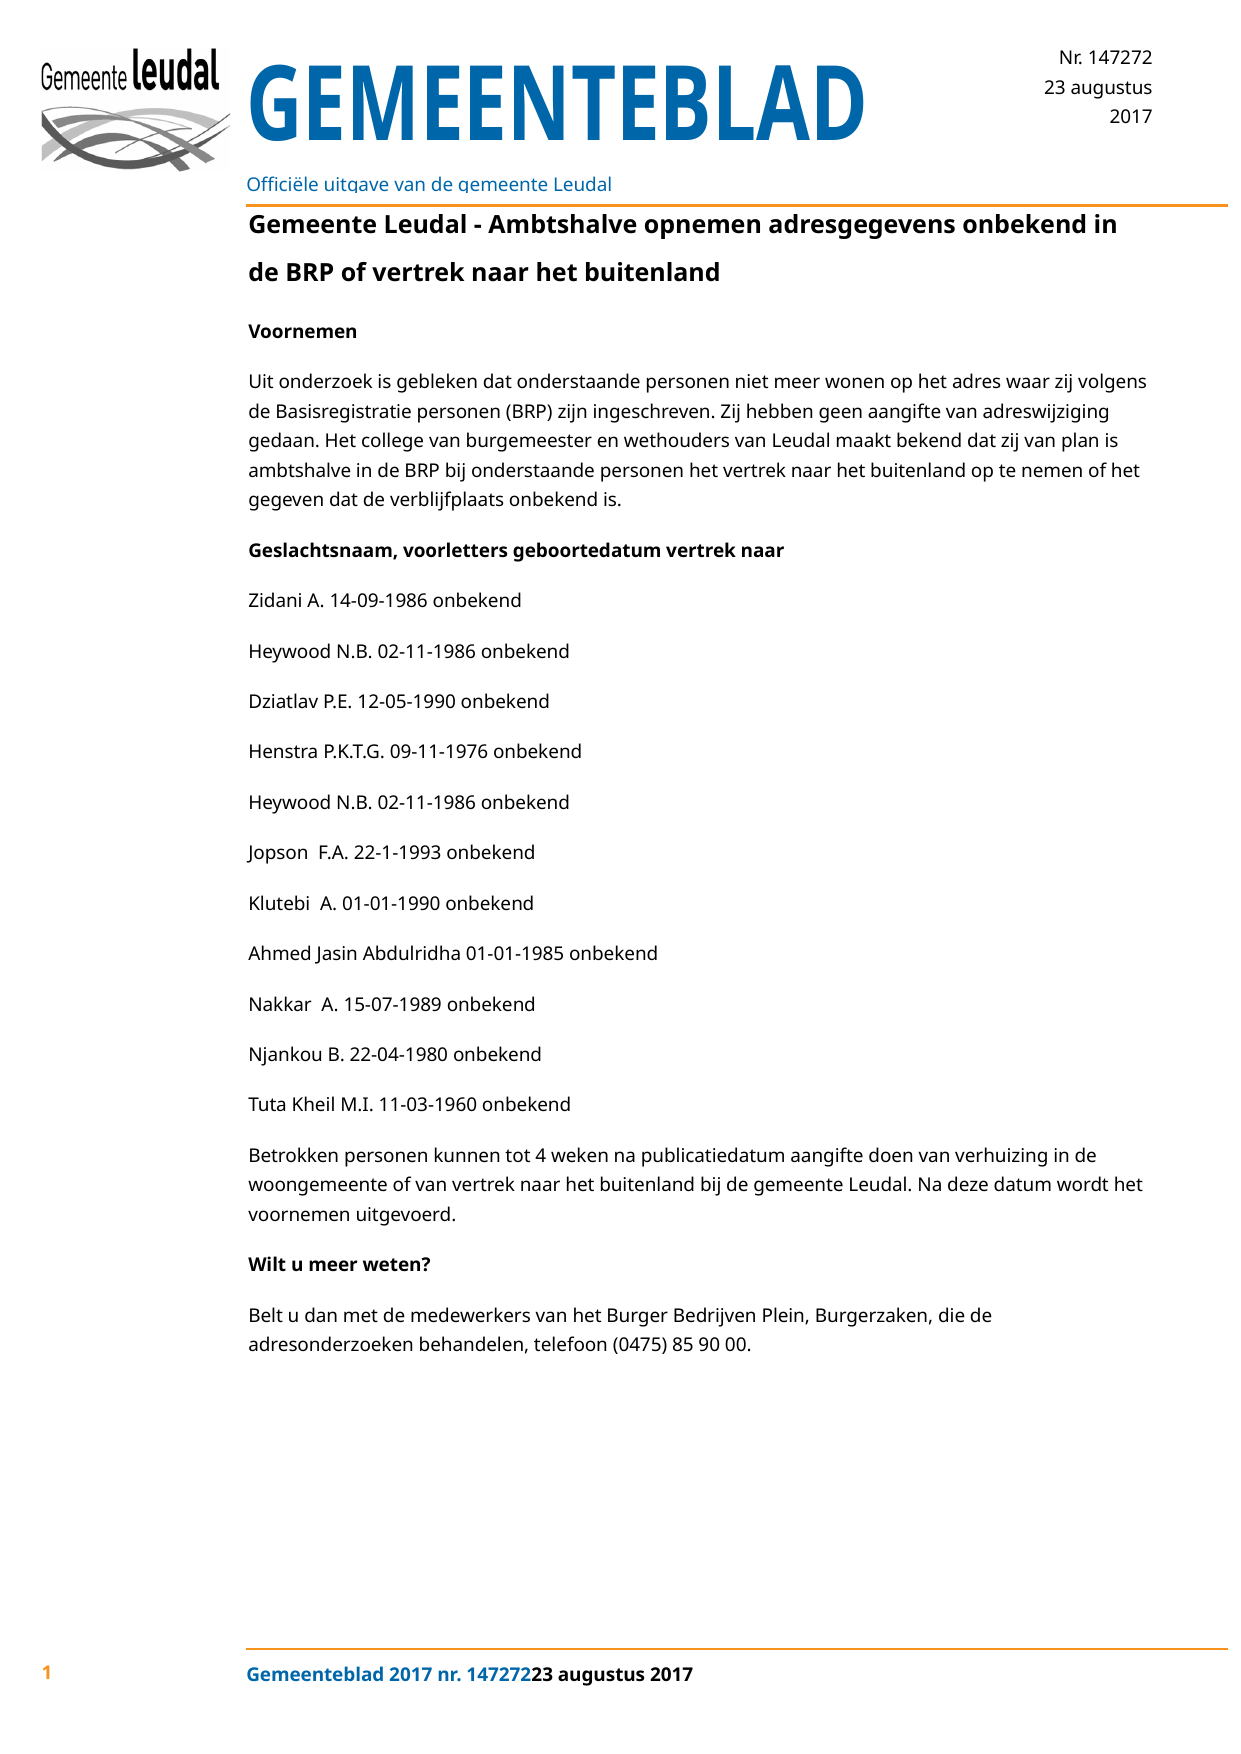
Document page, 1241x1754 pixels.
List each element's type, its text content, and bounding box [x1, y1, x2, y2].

text Uit onderzoek is gebleken dat onderstaande personen niet meer wonen op het adres waar zij volgens de Basisregistratie personen (BRP) zijn ingeschreven. Zij hebben geen aangifte van adreswijziging gedaan. Het college van burgemeester en wethouders van Leudal maakt bekend dat zij van plan is ambtshalve in de BRP bij onderstaande personen het vertrek naar het buitenland op te nemen of het gegeven dat de verblijfplaats onbekend is. [248, 368, 1152, 512]
text Tuta Kheil M.I. 11-03-1960 onbekend [248, 1092, 1152, 1117]
text Dziatlav P.E. 12-05-1990 onbekend [248, 688, 1152, 714]
text Heywood N.B. 02-11-1986 onbekend [248, 789, 1152, 815]
text Jopson F.A. 22-1-1993 onbekend [248, 839, 1152, 865]
text Wilt u meer weten? [248, 1252, 1152, 1277]
text Henstra P.K.T.G. 09-11-1976 onbekend [248, 739, 1152, 764]
text Ahmed Jasin Abdulridha 01-01-1985 onbekend [248, 940, 1152, 966]
text Heywood N.B. 02-11-1986 onbekend [248, 638, 1152, 664]
text Zidani A. 14-09-1986 onbekend [248, 587, 1152, 613]
text Nakkar A. 15-07-1989 onbekend [248, 991, 1152, 1017]
text Njankou B. 22-04-1980 onbekend [248, 1041, 1152, 1067]
text Gemeente Leudal - Ambtshalve opnemen adresgegevens onbekend in de BRP of vertrek naar het buitenland [248, 207, 1152, 288]
text Klutebi A. 01-01-1990 onbekend [248, 890, 1152, 916]
text Voornemen [248, 318, 1152, 344]
text Betrokken personen kunnen tot 4 weken na publicatiedatum aangifte doen van verhuizing in de woongemeente of van vertrek naar het buitenland bij de gemeente Leudal. Na deze datum wordt het voornemen uitgevoerd. [248, 1142, 1152, 1227]
text Belt u dan met de medewerkers van het Burger Bedrijven Plein, Burgerzaken, die de adresonderzoeken behandelen, telefoon (0475) 85 90 00. [248, 1302, 1152, 1357]
text Geslachtsnaam, voorletters geboortedatum vertrek naar [248, 537, 1152, 563]
picture [41, 47, 231, 172]
